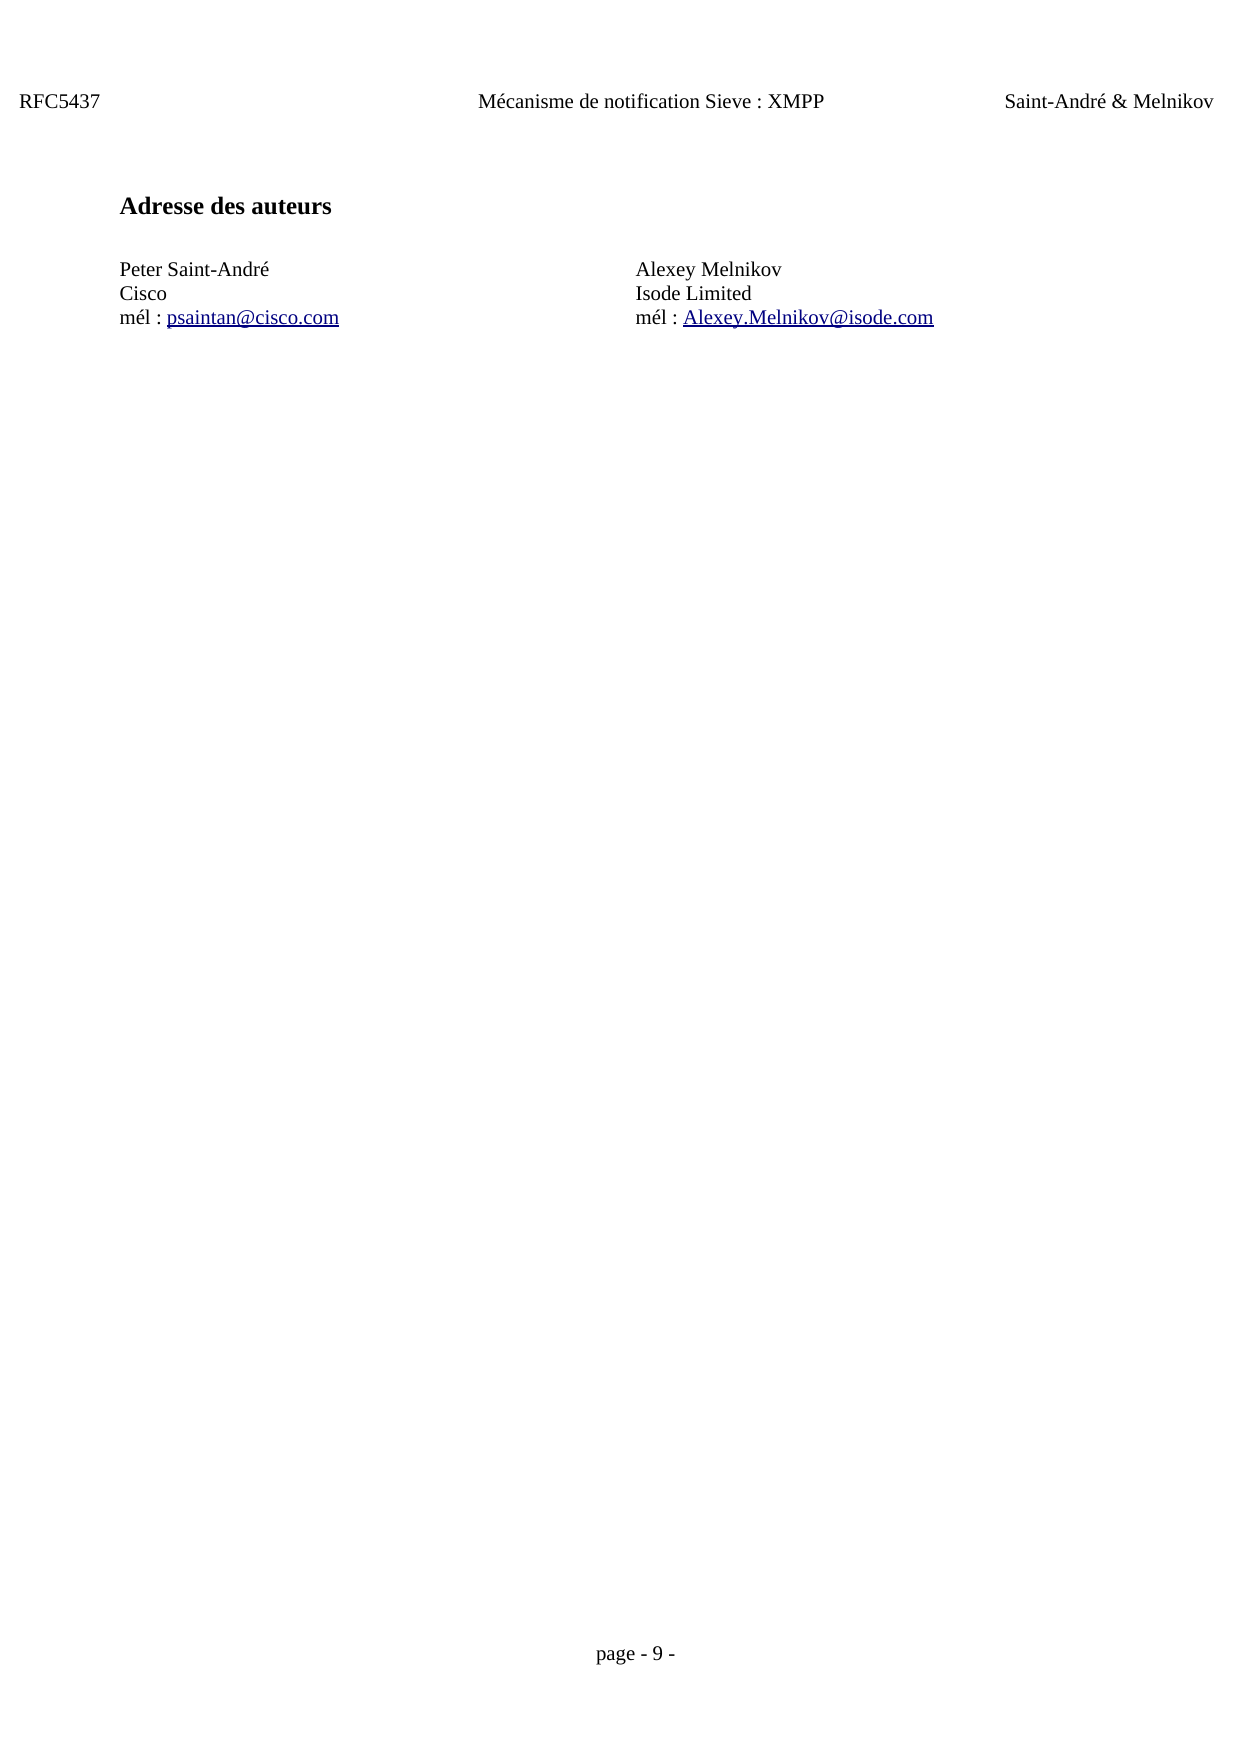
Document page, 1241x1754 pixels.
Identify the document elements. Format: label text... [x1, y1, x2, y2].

subtitle Adresse des auteurs [119, 191, 1152, 220]
table_cell mél : psaintan@cisco.com [119, 305, 635, 329]
table_header Alexey Melnikov [635, 256, 1152, 281]
table_cell Isode Limited [635, 281, 1152, 304]
table_header Peter Saint-André [119, 256, 635, 281]
table_cell Cisco [119, 281, 635, 304]
table_cell mél : Alexey.Melnikov@isode.com [635, 305, 1152, 329]
